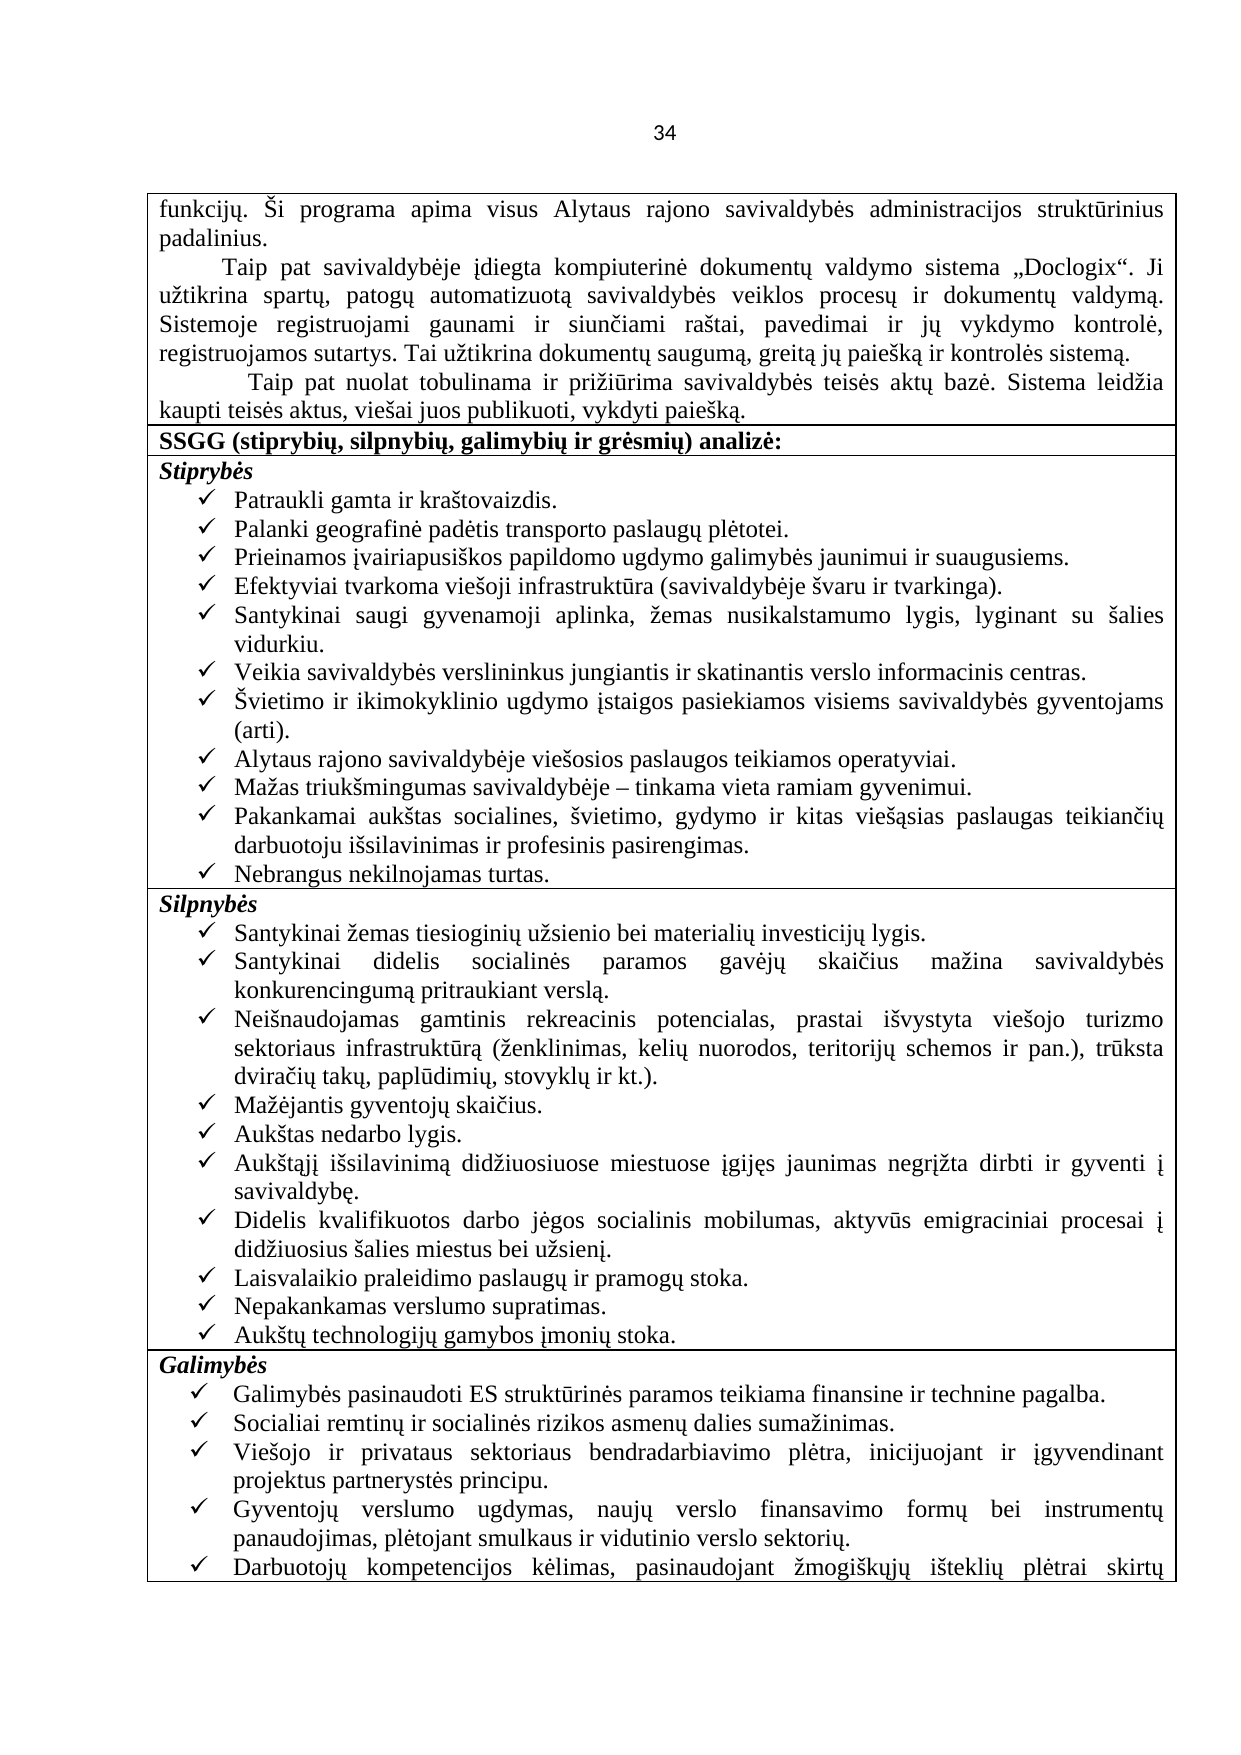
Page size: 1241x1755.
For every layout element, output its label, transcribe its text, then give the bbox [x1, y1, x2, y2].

table_cell [1177, 888, 1181, 1349]
table_cell [1177, 193, 1181, 424]
table_cell Stiprybės  Patraukli gamta ir kraštovaizdis.  Palanki geografinė padėtis transporto paslaugų plėtotei.  Prieinamos įvairiapusiškos papildomo ugdymo galimybės jaunimui ir suaugusiems.  Efektyviai tvarkoma viešoji infrastruktūra (savivaldybėje švaru ir tvarkinga).  Santykinai saugi gyvenamoji aplinka, žemas nusikalstamumo lygis, lyginant su šalies vidurkiu.  Veikia savivaldybės verslininkus jungiantis ir skatinantis verslo informacinis centras.  Švietimo ir ikimokyklinio ugdymo įstaigos pasiekiamos visiems savivaldybės gyventojams (arti).  Alytaus rajono savivaldybėje viešosios paslaugos teikiamos operatyviai.  Mažas triukšmingumas savivaldybėje – tinkama vieta ramiam gyvenimui.  Pakankamai aukštas socialines, švietimo, gydymo ir kitas viešąsias paslaugas teikiančių darbuotoju išsilavinimas ir profesinis pasirengimas.  Nebrangus nekilnojamas turtas. [148, 456, 1175, 887]
table_cell SSGG (stiprybių, silpnybių, galimybių ir grėsmių) analizė: [148, 426, 1175, 454]
table_cell [1177, 1349, 1181, 1581]
table_cell Galimybės  Galimybės pasinaudoti ES struktūrinės paramos teikiama finansine ir technine pagalba.  Socialiai remtinų ir socialinės rizikos asmenų dalies sumažinimas.  Viešojo ir privataus sektoriaus bendradarbiavimo plėtra, inicijuojant ir įgyvendinant projektus partnerystės principu.  Gyventojų verslumo ugdymas, naujų verslo finansavimo formų bei instrumentų panaudojimas, plėtojant smulkaus ir vidutinio verslo sektorių.  Darbuotojų kompetencijos kėlimas, pasinaudojant žmogiškųjų išteklių plėtrai skirtų [148, 1351, 1175, 1581]
table_cell Silpnybės  Santykinai žemas tiesioginių užsienio bei materialių investicijų lygis.  Santykinai didelis socialinės paramos gavėjų skaičius mažina savivaldybės konkurencingumą pritraukiant verslą.  Neišnaudojamas gamtinis rekreacinis potencialas, prastai išvystyta viešojo turizmo sektoriaus infrastruktūrą (ženklinimas, kelių nuorodos, teritorijų schemos ir pan.), trūksta dviračių takų, paplūdimių, stovyklų ir kt.).  Mažėjantis gyventojų skaičius.  Aukštas nedarbo lygis.  Aukštąjį išsilavinimą didžiuosiuose miestuose įgijęs jaunimas negrįžta dirbti ir gyventi į savivaldybę.  Didelis kvalifikuotos darbo jėgos socialinis mobilumas, aktyvūs emigraciniai procesai į didžiuosius šalies miestus bei užsienį.  Laisvalaikio praleidimo paslaugų ir pramogų stoka.  Nepakankamas verslumo supratimas.  Aukštų technologijų gamybos įmonių stoka. [148, 889, 1175, 1349]
table_cell [1177, 424, 1181, 454]
table_cell funkcijų. Ši programa apima visus Alytaus rajono savivaldybės administracijos struktūrinius padalinius. Taip pat savivaldybėje įdiegta kompiuterinė dokumentų valdymo sistema „Doclogix“. Ji užtikrina spartų, patogų automatizuotą savivaldybės veiklos procesų ir dokumentų valdymą. Sistemoje registruojami gaunami ir siunčiami raštai, pavedimai ir jų vykdymo kontrolė, registruojamos sutartys. Tai užtikrina dokumentų saugumą, greitą jų paiešką ir kontrolės sistemą. Taip pat nuolat tobulinama ir prižiūrima savivaldybės teisės aktų bazė. Sistema leidžia kaupti teisės aktus, viešai juos publikuoti, vykdyti paiešką. [148, 194, 1175, 424]
table_cell [1177, 455, 1181, 887]
